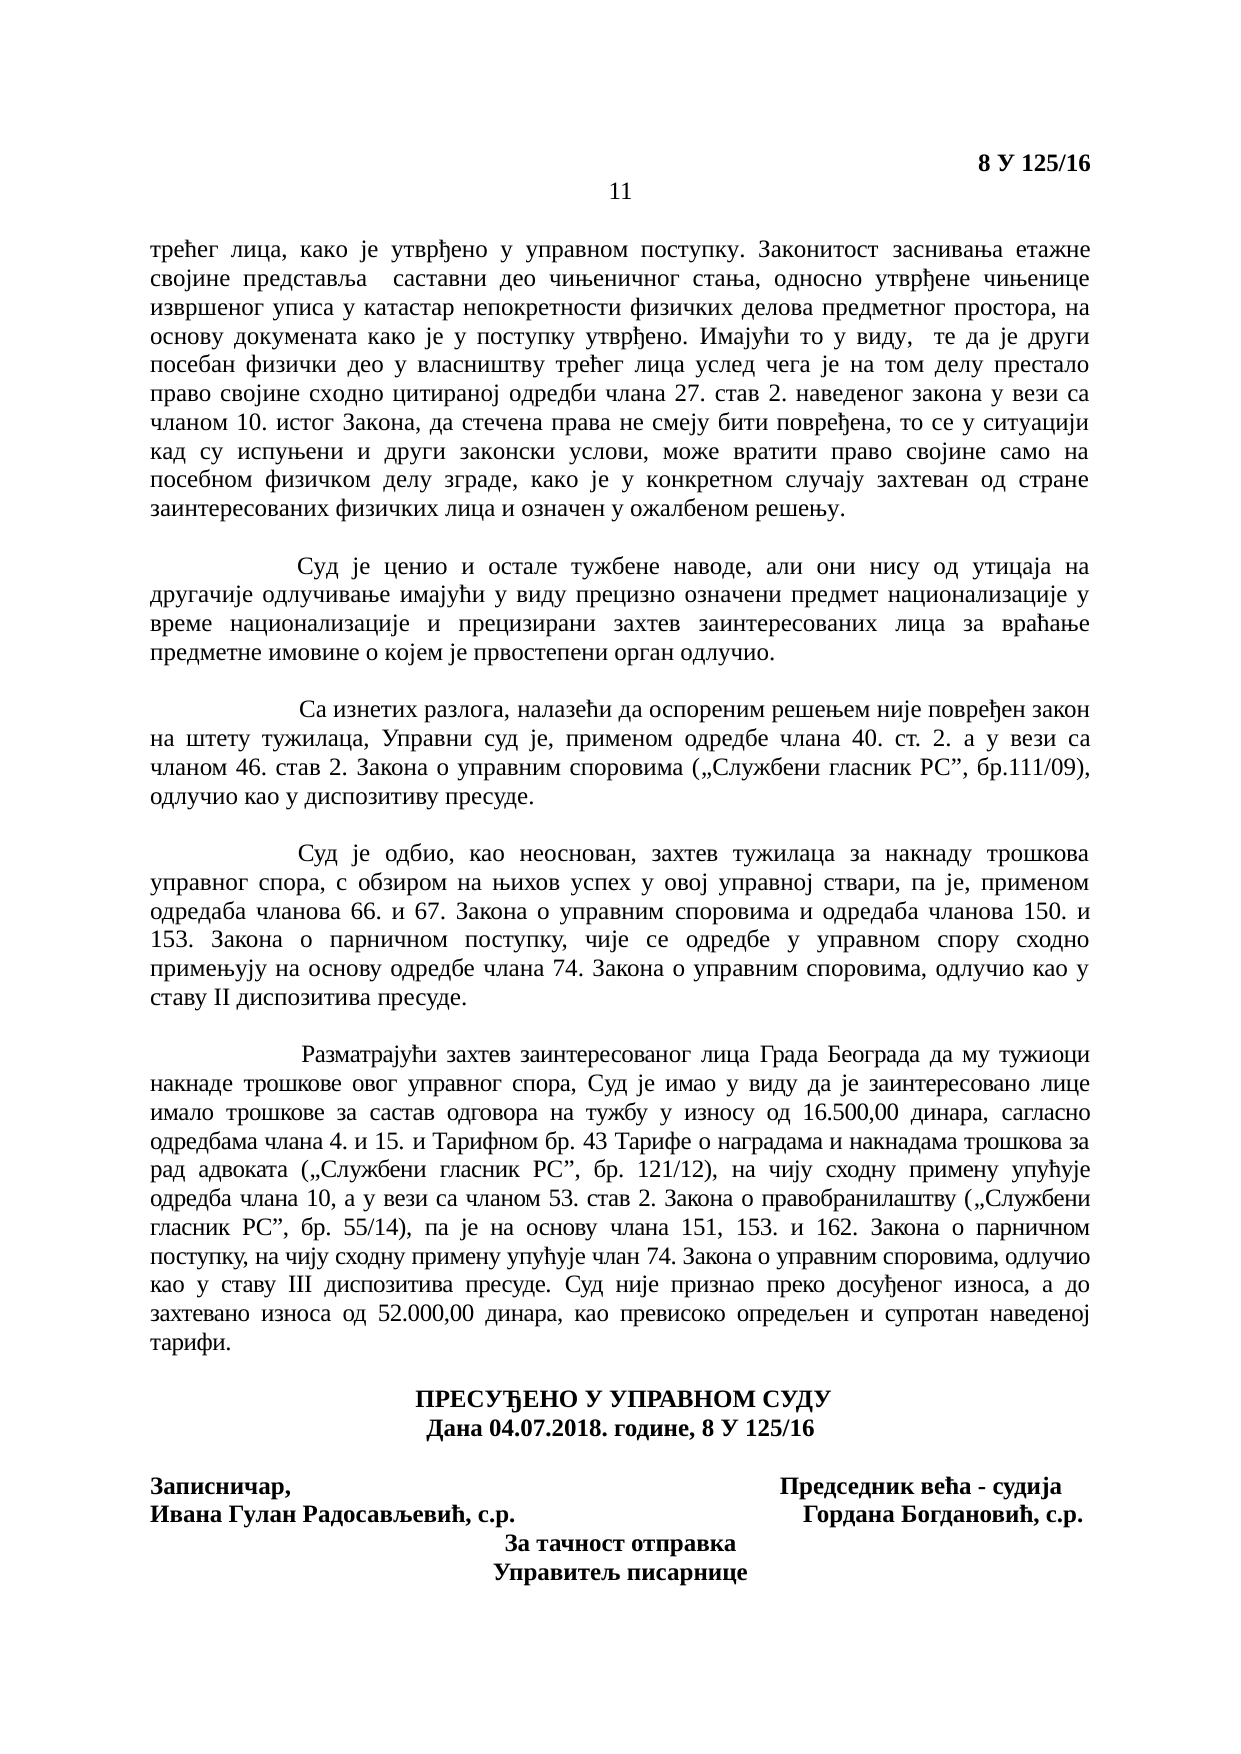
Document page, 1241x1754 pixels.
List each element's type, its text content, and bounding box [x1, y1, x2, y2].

text Дана 04.07.2018. године, 8 У 125/16 [150, 1413, 1091, 1442]
text За тачност отправка [150, 1528, 1091, 1557]
text Ивана Гулан Радосављевић, с.р. Гордана Богдановић, с.р. [150, 1499, 1091, 1528]
text Суд је ценио и остале тужбене наводе, али они нису од утицаја на другачије одлучивање имајући у виду прецизно означени предмет национализације у време национализације и прецизирани захтев заинтересованих лица за враћање предметне имовине о којем је првостепени орган одлучио. [150, 551, 1091, 666]
text ПРЕСУЂЕНО У УПРАВНОМ СУДУ [150, 1384, 1091, 1413]
text Разматрајући захтев заинтересованог лица Града Београда да му тужиоци накнаде трошкове овог управног спора, Суд је имао у виду да је заинтересовано лице имало трошкове за састав одговора на тужбу у износу од 16.500,00 динара, сагласно одредбама члана 4. и 15. и Тарифном бр. 43 Тарифе о наградама и накнадама трошкова за рад адвоката („Службени гласник РС”, бр. 121/12), на чију сходну примену упућује одредба члана 10, а у вези са чланом 53. став 2. Закона о правобранилаштву („Службени гласник РС”, бр. 55/14), па је на основу члана 151, 153. и 162. Закона о парничном поступку, на чију сходну примену упућује члан 74. Закона о управним споровима, одлучио као у ставу III диспозитива пресуде. Суд није признао преко досуђеног износа, а до захтевано износа од 52.000,00 динара, као превисоко опредељен и супротан наведеној тарифи. [150, 1039, 1091, 1356]
text Суд је одбио, као неоснован, захтев тужилаца за накнаду трошкова управног спора, с обзиром на њихов успех у овој управној ствари, па је, применом одредаба чланова 66. и 67. Закона о управним споровима и одредаба чланова 150. и 153. Закона о парничном поступку, чије се одредбе у управном спору сходно примењују на основу одредбе члана 74. Закона о управним споровима, одлучио као у ставу II диспозитивa пресуде. [150, 838, 1091, 1011]
text Записничар, Председник већа - судија [150, 1471, 1091, 1499]
text Управитељ писарнице [150, 1557, 1091, 1586]
text Са изнетих разлога, налазећи да оспореним решењем није повређен закон на штету тужилаца, Управни суд је, применом одредбе члана 40. ст. 2. а у вези са чланом 46. став 2. Закона о управним споровима („Службени гласник РС”, бр.111/09), одлучио као у диспозитиву пресуде. [150, 694, 1091, 809]
text трећег лица, како је утврђено у управном поступку. Законитост заснивања етажне својине представља саставни део чињеничног стања, односно утврђене чињенице извршеног уписа у катастар непокретности физичких делова предметног простора, на основу докумената како је у поступку утврђено. Имајући то у виду, те да је други посебан физички део у власништву трећег лица услед чега је на том делу престало право својине сходно цитираној одредби члана 27. став 2. наведеног закона у вези са чланом 10. истог Закона, да стечена права не смеју бити повређена, то се у ситуацији кад су испуњени и други законски услови, може вратити право својине само на посебном физичком делу зграде, како је у конкретном случају захтеван од стране заинтересованих физичких лица и означен у ожалбеном решењу. [150, 234, 1091, 522]
